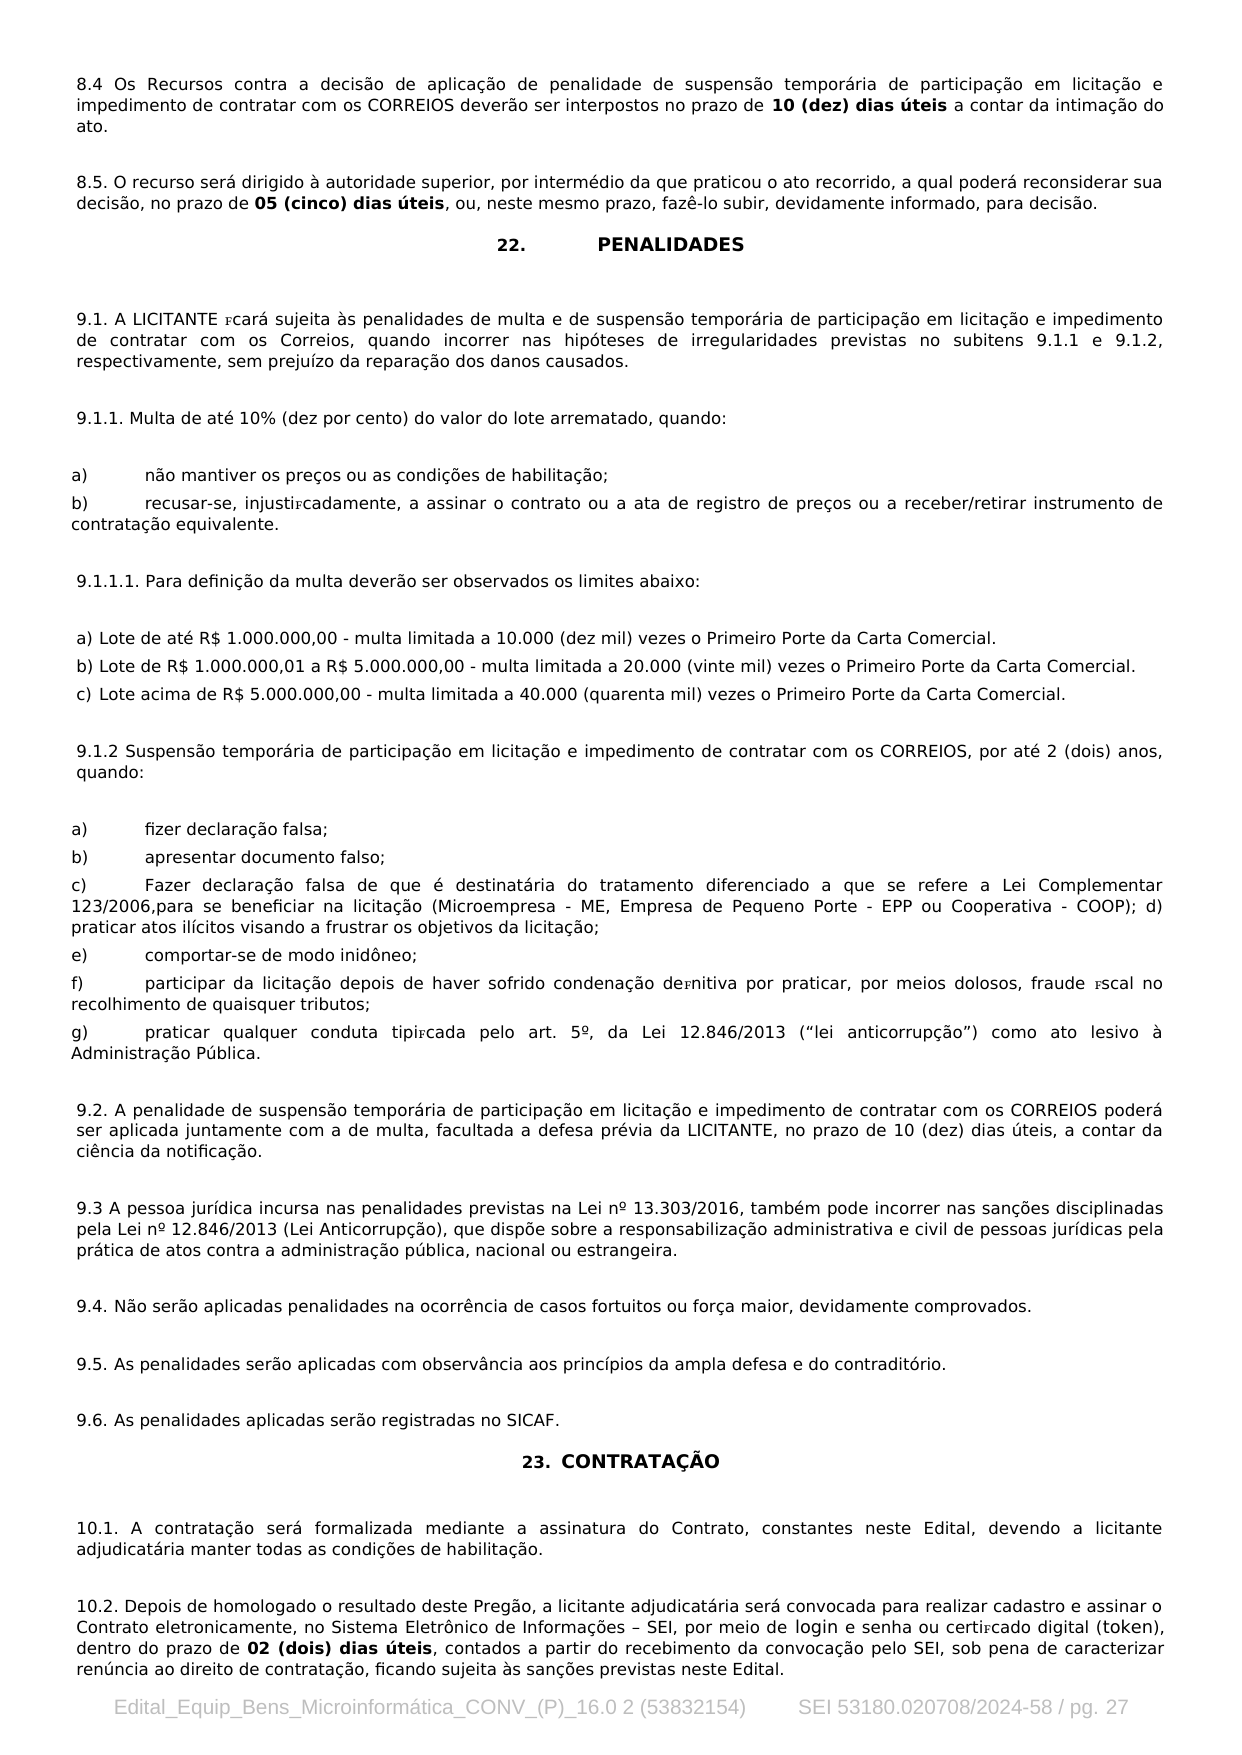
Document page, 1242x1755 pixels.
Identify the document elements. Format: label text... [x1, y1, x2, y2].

text 9.2. A penalidade de suspensão temporária de participação em licitação e impedimento de contratar com os CORREIOS poderá ser aplicada juntamente com a de multa, facultada a defesa prévia da LICITANTE, no prazo de 10 (dez) dias úteis, a contar da ciência da notificação. [76, 1101, 1165, 1161]
text 9.1. A LICITANTE cará sujeita às penalidades de multa e de suspensão temporária de participação em licitação e impedimento de contratar com os Correios, quando incorrer nas hipóteses de irregularidades previstas no subitens 9.1.1 e 9.1.2, respectivamente, sem prejuízo da reparação dos danos causados. [76, 310, 1165, 371]
text 9.3 A pessoa jurídica incursa nas penalidades previstas na Lei nº 13.303/2016, também pode incorrer nas sanções disciplinadas pela Lei nº 12.846/2013 (Lei Anticorrupção), que dispõe sobre a responsabilização administrativa e civil de pessoas jurídicas pela prática de atos contra a administração pública, nacional ou estrangeira. [76, 1199, 1165, 1260]
text 9.1.2 Suspensão temporária de participação em licitação e impedimento de contratar com os CORREIOS, por até 2 (dois) anos, quando: [76, 742, 1165, 782]
list praticar qualquer conduta tipicada pelo art. 5º, da Lei 12.846/2013 (“lei anticorrupção”) como ato lesivo à Administração Pública. [71, 1023, 1165, 1063]
text 9.1.1.1. Para definição da multa deverão ser observados os limites abaixo: [76, 572, 1165, 591]
text 9.1.1. Multa de até 10% (dez por cento) do valor do lote arrematado, quando: [76, 409, 1165, 428]
list Fazer declaração falsa de que é destinatária do tratamento diferenciado a que se refere a Lei Complementar 123/2006,para se beneficiar na licitação (Microempresa - ME, Empresa de Pequeno Porte - EPP ou Cooperativa - COOP); d) praticar atos ilícitos visando a frustrar os objetivos da licitação; [71, 876, 1165, 937]
list fizer declaração falsa; [71, 820, 1165, 839]
list Lote de R$ 1.000.000,01 a R$ 5.000.000,00 - multa limitada a 20.000 (vinte mil) vezes o Primeiro Porte da Carta Comercial. [76, 657, 1165, 676]
list comportar-se de modo inidôneo; [71, 946, 1165, 965]
list Não serão aplicadas penalidades na ocorrência de casos fortuitos ou força maior, devidamente comprovados. [76, 1297, 1165, 1317]
subtitle CONTRATAÇÃO [77, 1451, 1164, 1473]
subtitle PENALIDADES [77, 234, 1164, 256]
text 8.4 Os Recursos contra a decisão de aplicação de penalidade de suspensão temporária de participação em licitação e impedimento de contratar com os CORREIOS deverão ser interpostos no prazo de 10 (dez) dias úteis a contar da intimação do ato. [76, 75, 1165, 136]
list Lote acima de R$ 5.000.000,00 - multa limitada a 40.000 (quarenta mil) vezes o Primeiro Porte da Carta Comercial. [76, 685, 1165, 704]
list As penalidades aplicadas serão registradas no SICAF. [76, 1411, 1165, 1431]
list Lote de até R$ 1.000.000,00 - multa limitada a 10.000 (dez mil) vezes o Primeiro Porte da Carta Comercial. [76, 629, 1165, 648]
list recusar-se, injusticadamente, a assinar o contrato ou a ata de registro de preços ou a receber/retirar instrumento de contratação equivalente. [71, 494, 1165, 534]
text 10.2. Depois de homologado o resultado deste Pregão, a licitante adjudicatária será convocada para realizar cadastro e assinar o Contrato eletronicamente, no Sistema Eletrônico de Informações – SEI, por meio de login e senha ou certicado digital (token), dentro do prazo de 02 (dois) dias úteis, contados a partir do recebimento da convocação pelo SEI, sob pena de caracterizar renúncia ao direito de contratação, ficando sujeita às sanções previstas neste Edital. [76, 1597, 1165, 1679]
list não mantiver os preços ou as condições de habilitação; [71, 466, 1165, 485]
list apresentar documento falso; [71, 848, 1165, 867]
list As penalidades serão aplicadas com observância aos princípios da ampla defesa e do contraditório. [76, 1354, 1165, 1374]
list participar da licitação depois de haver sofrido condenação denitiva por praticar, por meios dolosos, fraude scal no recolhimento de quaisquer tributos; [71, 974, 1165, 1014]
text 10.1. A contratação será formalizada mediante a assinatura do Contrato, constantes neste Edital, devendo a licitante adjudicatária manter todas as condições de habilitação. [76, 1519, 1165, 1559]
text 8.5. O recurso será dirigido à autoridade superior, por intermédio da que praticou o ato recorrido, a qual poderá reconsiderar sua decisão, no prazo de 05 (cinco) dias úteis, ou, neste mesmo prazo, fazê-lo subir, devidamente informado, para decisão. [76, 173, 1165, 213]
